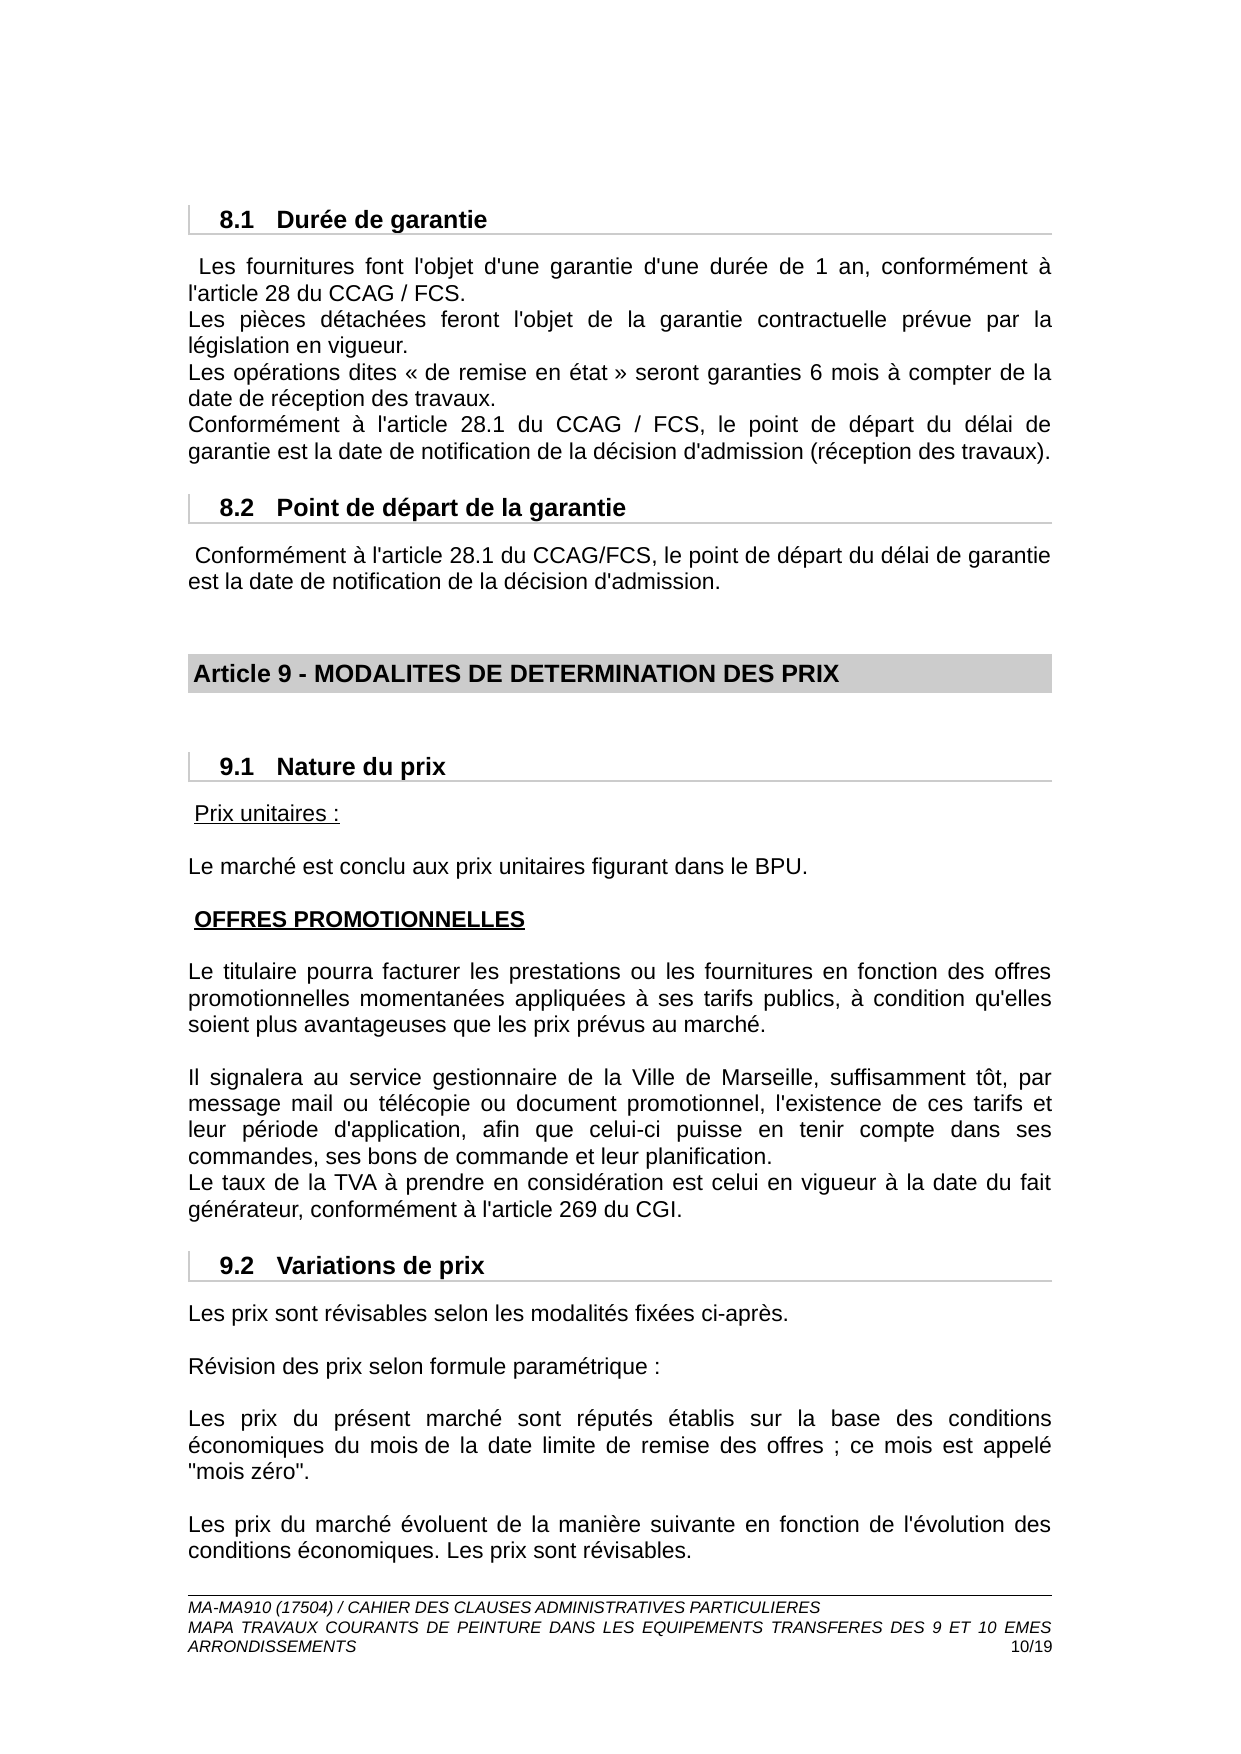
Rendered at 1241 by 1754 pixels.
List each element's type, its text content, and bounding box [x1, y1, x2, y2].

text Les fournitures font l'objet d'une garantie d'une durée de 1 an, conformément à l'article 28 du CCAG / FCS. [188, 253, 1052, 306]
text Le titulaire pourra facturer les prestations ou les fournitures en fonction des offres promotionnelles momentanées appliquées à ses tarifs publics, à condition qu'elles soient plus avantageuses que les prix prévus au marché. [188, 958, 1052, 1037]
subtitle MODALITES DE DETERMINATION DES PRIX [190, 656, 1050, 690]
subtitle Durée de garantie [188, 204, 1052, 233]
text Les opérations dites « de remise en état » seront garanties 6 mois à compter de la date de réception des travaux. [188, 358, 1052, 411]
text Il signalera au service gestionnaire de la Ville de Marseille, suffisamment tôt, par message mail ou télécopie ou document promotionnel, l'existence de ces tarifs et leur période d'application, afin que celui-ci puisse en tenir compte dans ses commandes, ses bons de commande et leur planification. [188, 1064, 1052, 1169]
text Les prix sont révisables selon les modalités fixées ci-après. [188, 1300, 1052, 1326]
text Conformément à l'article 28.1 du CCAG / FCS, le point de départ du délai de garantie est la date de notification de la décision d'admission (réception des travaux). [188, 411, 1052, 464]
text OFFRES PROMOTIONNELLES [188, 906, 1052, 932]
subtitle Nature du prix [190, 752, 1052, 780]
text Les prix du présent marché sont réputés établis sur la base des conditions économiques du mois de la date limite de remise des offres ; ce mois est appelé "mois zéro". [188, 1405, 1052, 1484]
text Les prix du marché évoluent de la manière suivante en fonction de l'évolution des conditions économiques. Les prix sont révisables. [188, 1511, 1052, 1563]
text Les pièces détachées feront l'objet de la garantie contractuelle prévue par la législation en vigueur. [188, 306, 1052, 358]
text Prix unitaires : [188, 800, 1052, 827]
text Le taux de la TVA à prendre en considération est celui en vigueur à la date du fait générateur, conformément à l'article 269 du CGI. [188, 1169, 1052, 1222]
text Révision des prix selon formule paramétrique : [188, 1353, 1052, 1379]
subtitle Point de départ de la garantie [188, 493, 1052, 522]
subtitle Variations de prix [190, 1251, 1052, 1280]
text Conformément à l'article 28.1 du CCAG/FCS, le point de départ du délai de garantie est la date de notification de la décision d'admission. [188, 542, 1052, 595]
text Le marché est conclu aux prix unitaires figurant dans le BPU. [188, 853, 1052, 879]
